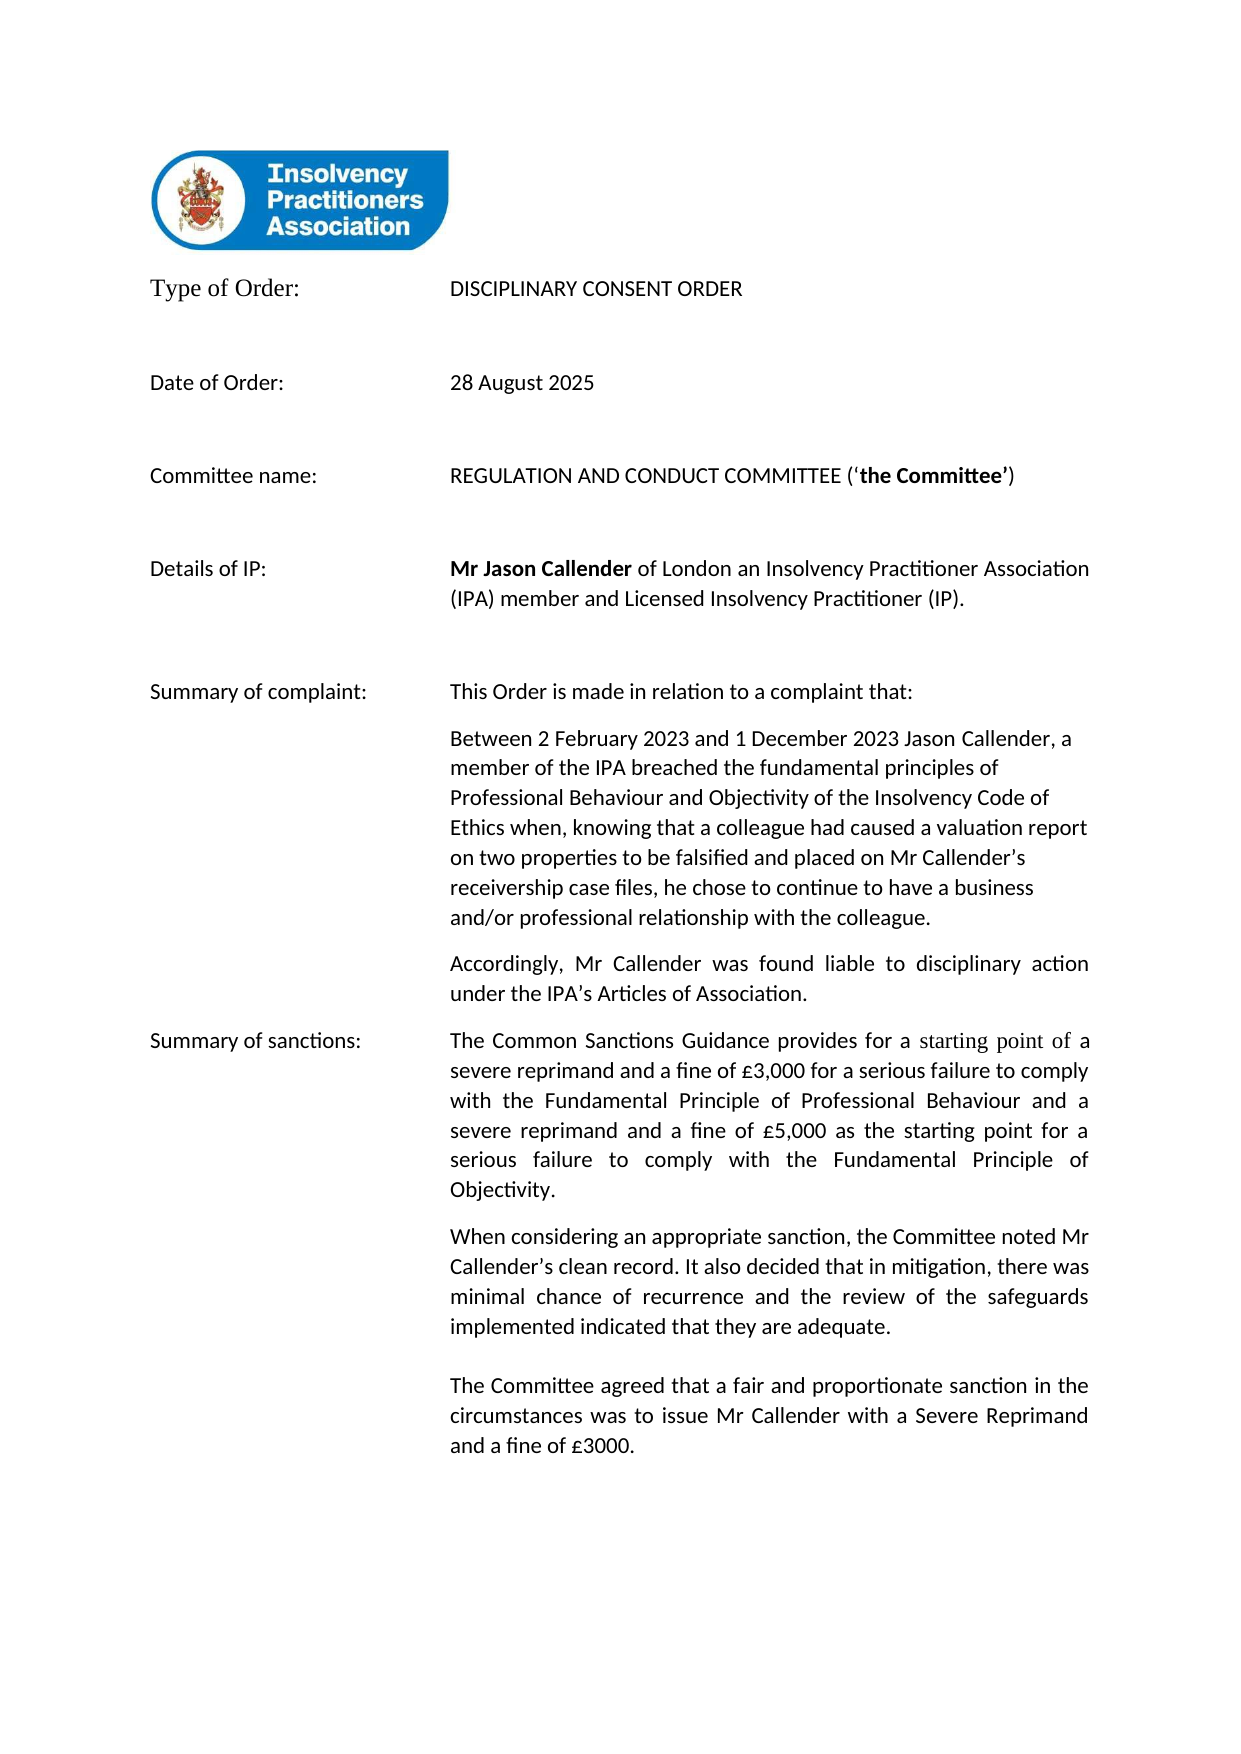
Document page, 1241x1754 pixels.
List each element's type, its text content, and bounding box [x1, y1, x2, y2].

list The Committee agreed that a fair and proportionate sanction in the circumstances was to issue Mr Callender with a Severe Reprimand and a fine of £3000. [450, 1372, 1090, 1459]
text Accordingly, Mr Callender was found liable to disciplinary action under the IPA’s Articles of Association. [450, 949, 1090, 1007]
text Summary of complaint: This Order is made in relation to a complaint that: [150, 677, 1090, 705]
text Details of IP: Mr Jason Callender of London an Insolvency Practitioner Association (IPA) member and Licensed Insolvency Practitioner (IP). [150, 554, 1090, 612]
list When considering an appropriate sanction, the Committee noted Mr Callender’s clean record. It also decided that in mitigation, there was minimal chance of recurrence and the review of the safeguards implemented indicated that they are adequate. [450, 1222, 1090, 1340]
text Summary of sanctions: The Common Sanctions Guidance provides for a starting point of a severe reprimand and a fine of £3,000 for a serious failure to comply with the Fundamental Principle of Professional Behaviour and a severe reprimand and a fine of £5,000 as the starting point for a serious failure to comply with the Fundamental Principle of Objectivity. [150, 1026, 1090, 1203]
text Type of Order: DISCIPLINARY CONSENT ORDER [150, 273, 1090, 303]
text Committee name: REGULATION AND CONDUCT COMMITTEE (‘the Committee’) [150, 461, 1090, 489]
text Between 2 February 2023 and 1 December 2023 Jason Callender, a member of the IPA breached the fundamental principles of Professional Behaviour and Objectivity of the Insolvency Code of Ethics when, knowing that a colleague had caused a valuation report on two properties to be falsified and placed on Mr Callender’s receivership case files, he chose to continue to have a business and/or professional relationship with the colleague. [450, 724, 1090, 931]
text Date of Order: 28 August 2025 [150, 368, 1090, 396]
